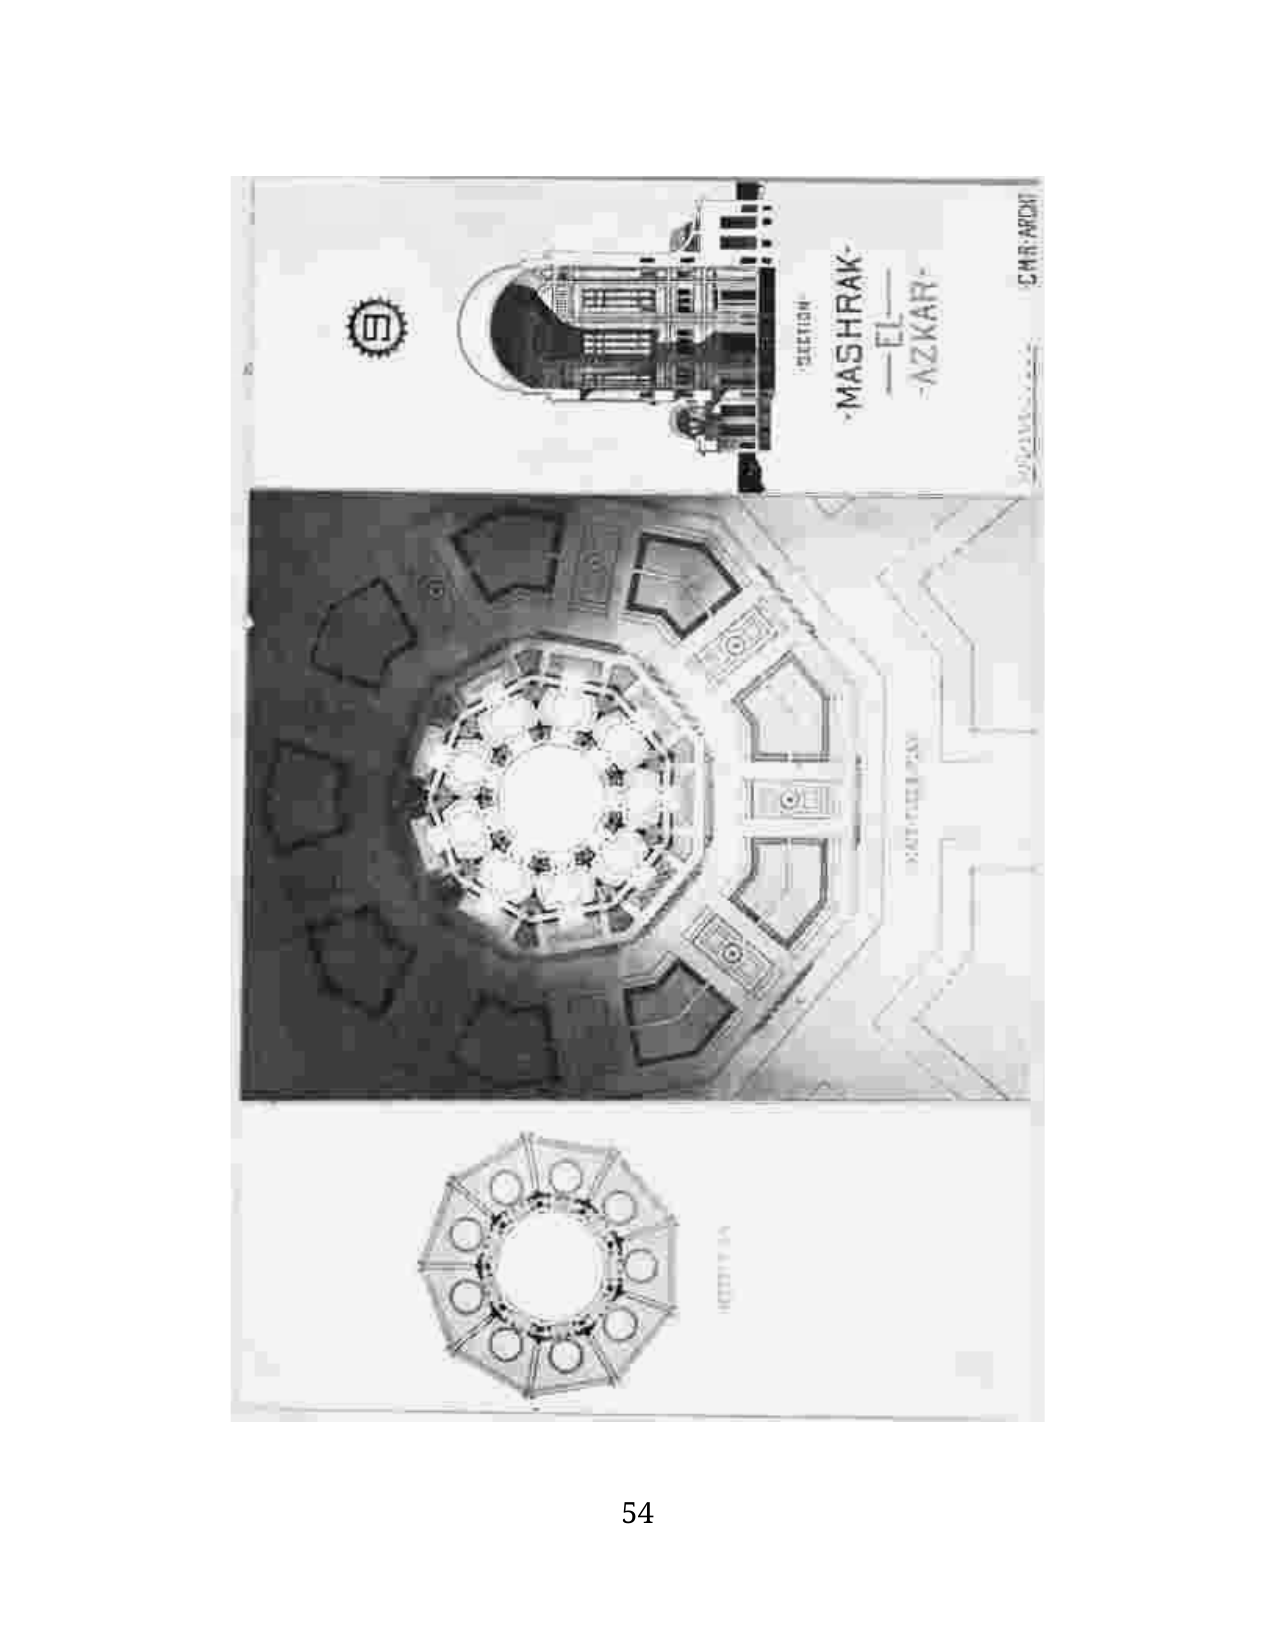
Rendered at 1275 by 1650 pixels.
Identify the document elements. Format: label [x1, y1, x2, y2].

picture [230, 176, 1045, 1422]
